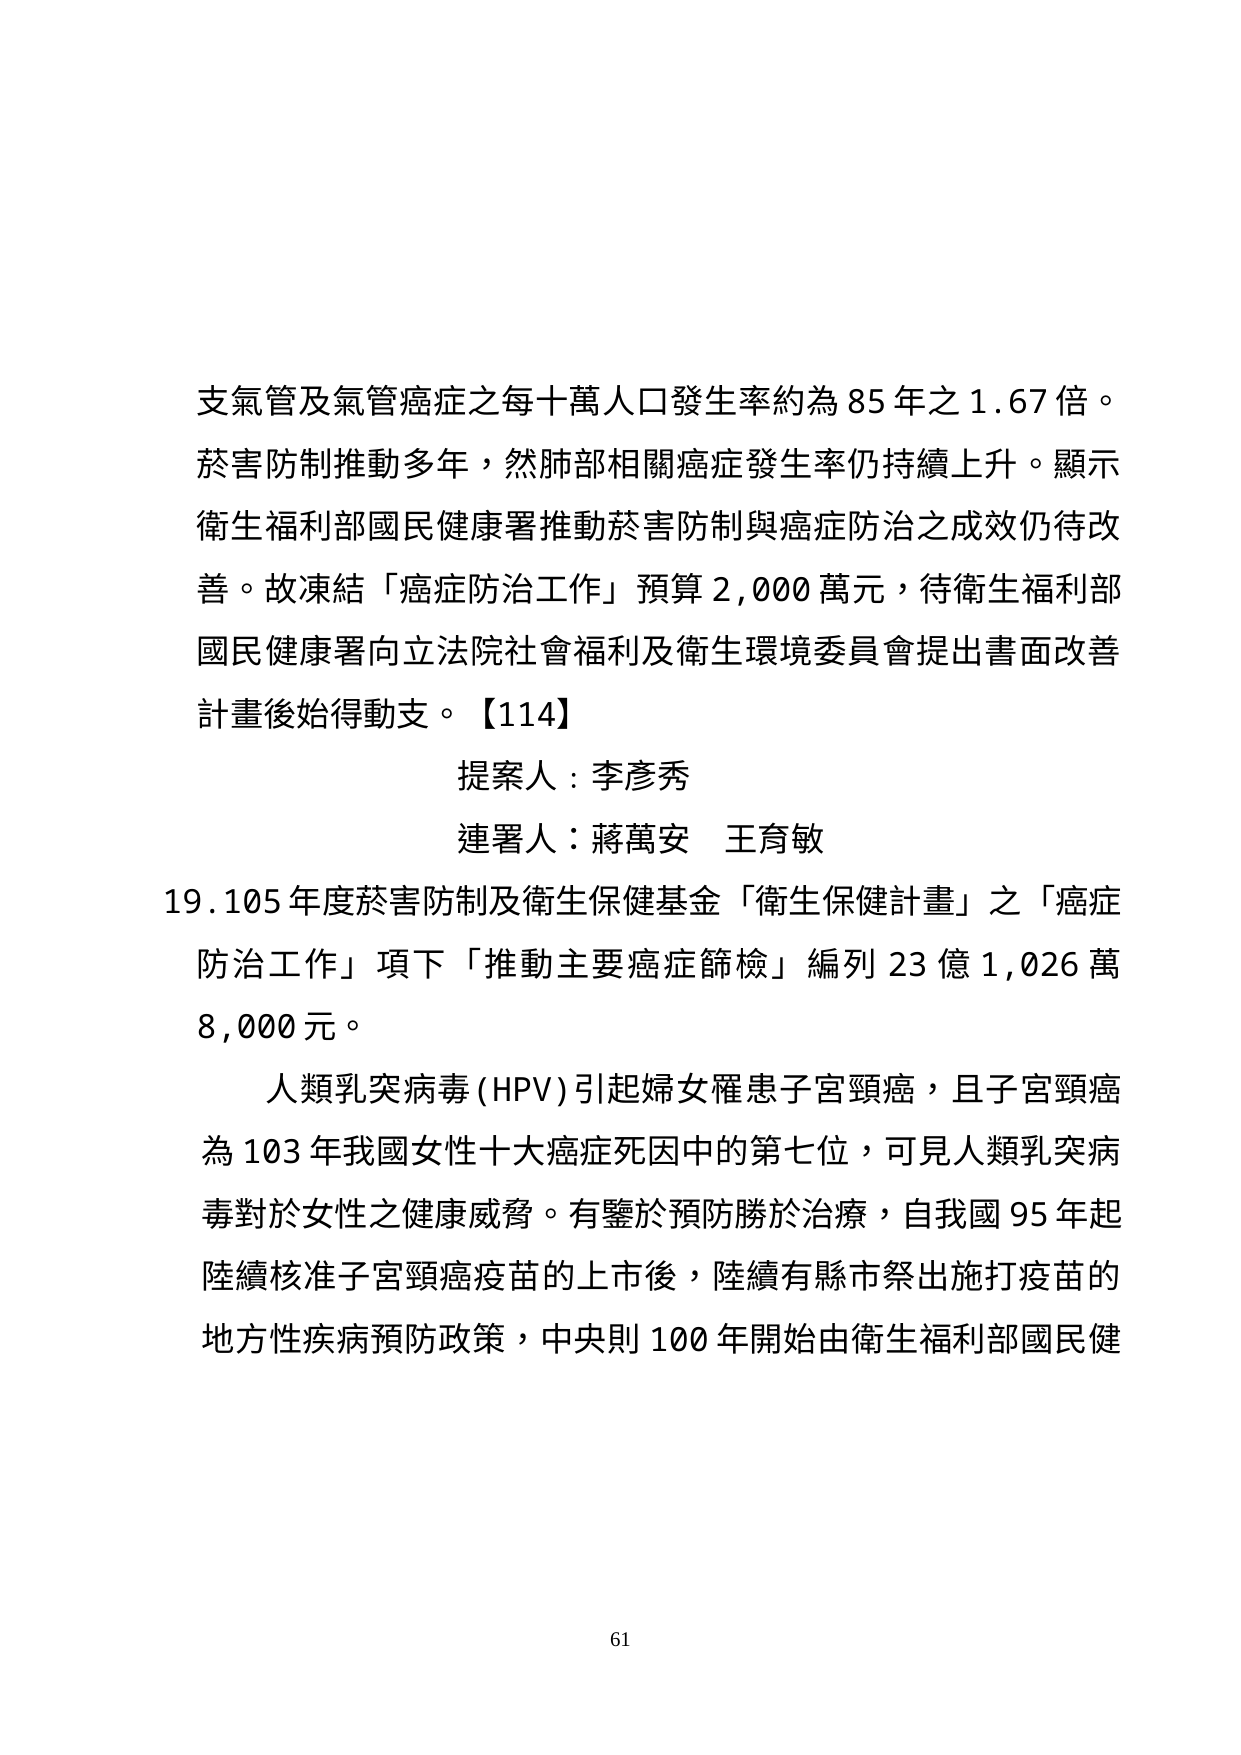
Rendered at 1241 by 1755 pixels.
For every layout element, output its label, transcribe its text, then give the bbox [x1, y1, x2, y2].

text 提案人﹕李彥秀 [236, 733, 1122, 795]
text 連署人：蔣萬安 王育敏 [236, 795, 1122, 858]
text 18.105年度菸害防制及衛生保健基金「衛生保健計畫」項下編列「癌症防治工作」31億4,126萬2,000元。然全國整體之「肺、支氣管及氣管癌症之人口標準化發生率 」，由85年之每10萬人口25.88人提升至101年之每10萬人口34.99人；另尤以女性攀升之趨勢較高，85年係每10萬人口16.04人，101年卻升至每10萬人口26.84人。換言之，101年女性肺、支氣管及氣管癌症之每十萬人口發生率約為85年之1.67倍。菸害防制推動多年，然肺部相關癌症發生率仍持續上升。顯示衛生福利部國民健康署推動菸害防制與癌症防治之成效仍待改善。故凍結「癌症防治工作」預算2,000萬元，待衛生福利部國民健康署向立法院社會福利及衛生環境委員會提出書面改善計畫後始得動支。【114】 [162, 358, 1122, 733]
text 人類乳突病毒(HPV)引起婦女罹患子宮頸癌，且子宮頸癌為103年我國女性十大癌症死因中的第七位，可見人類乳突病毒對於女性之健康威脅。有鑒於預防勝於治療，自我國95年起陸續核准子宮頸癌疫苗的上市後，陸續有縣市祭出施打疫苗的地方性疾病預防政策，中央則100年開始由衛生福利部國民健康署補助低收入戶、山地離島的國中女性免費接種。以現階段而言，國民健康署的施打對象之外，各縣市（新北市、桃園市、新竹市/縣、台中市、嘉義市/縣、金門縣）在HPV疫苗施打政策有所差異，例如：所選擇的HPV疫苗規格不一（二價或四價），施打族群不同等，顯然中央衛生主管機關對於子宮頸癌防制缺乏長遠的全面性政策方針。 [201, 1045, 1122, 1358]
text 19.105年度菸害防制及衛生保健基金「衛生保健計畫」之「癌症防治工作」項下「推動主要癌症篩檢」編列23億1,026萬8,000元。 [162, 858, 1122, 1045]
